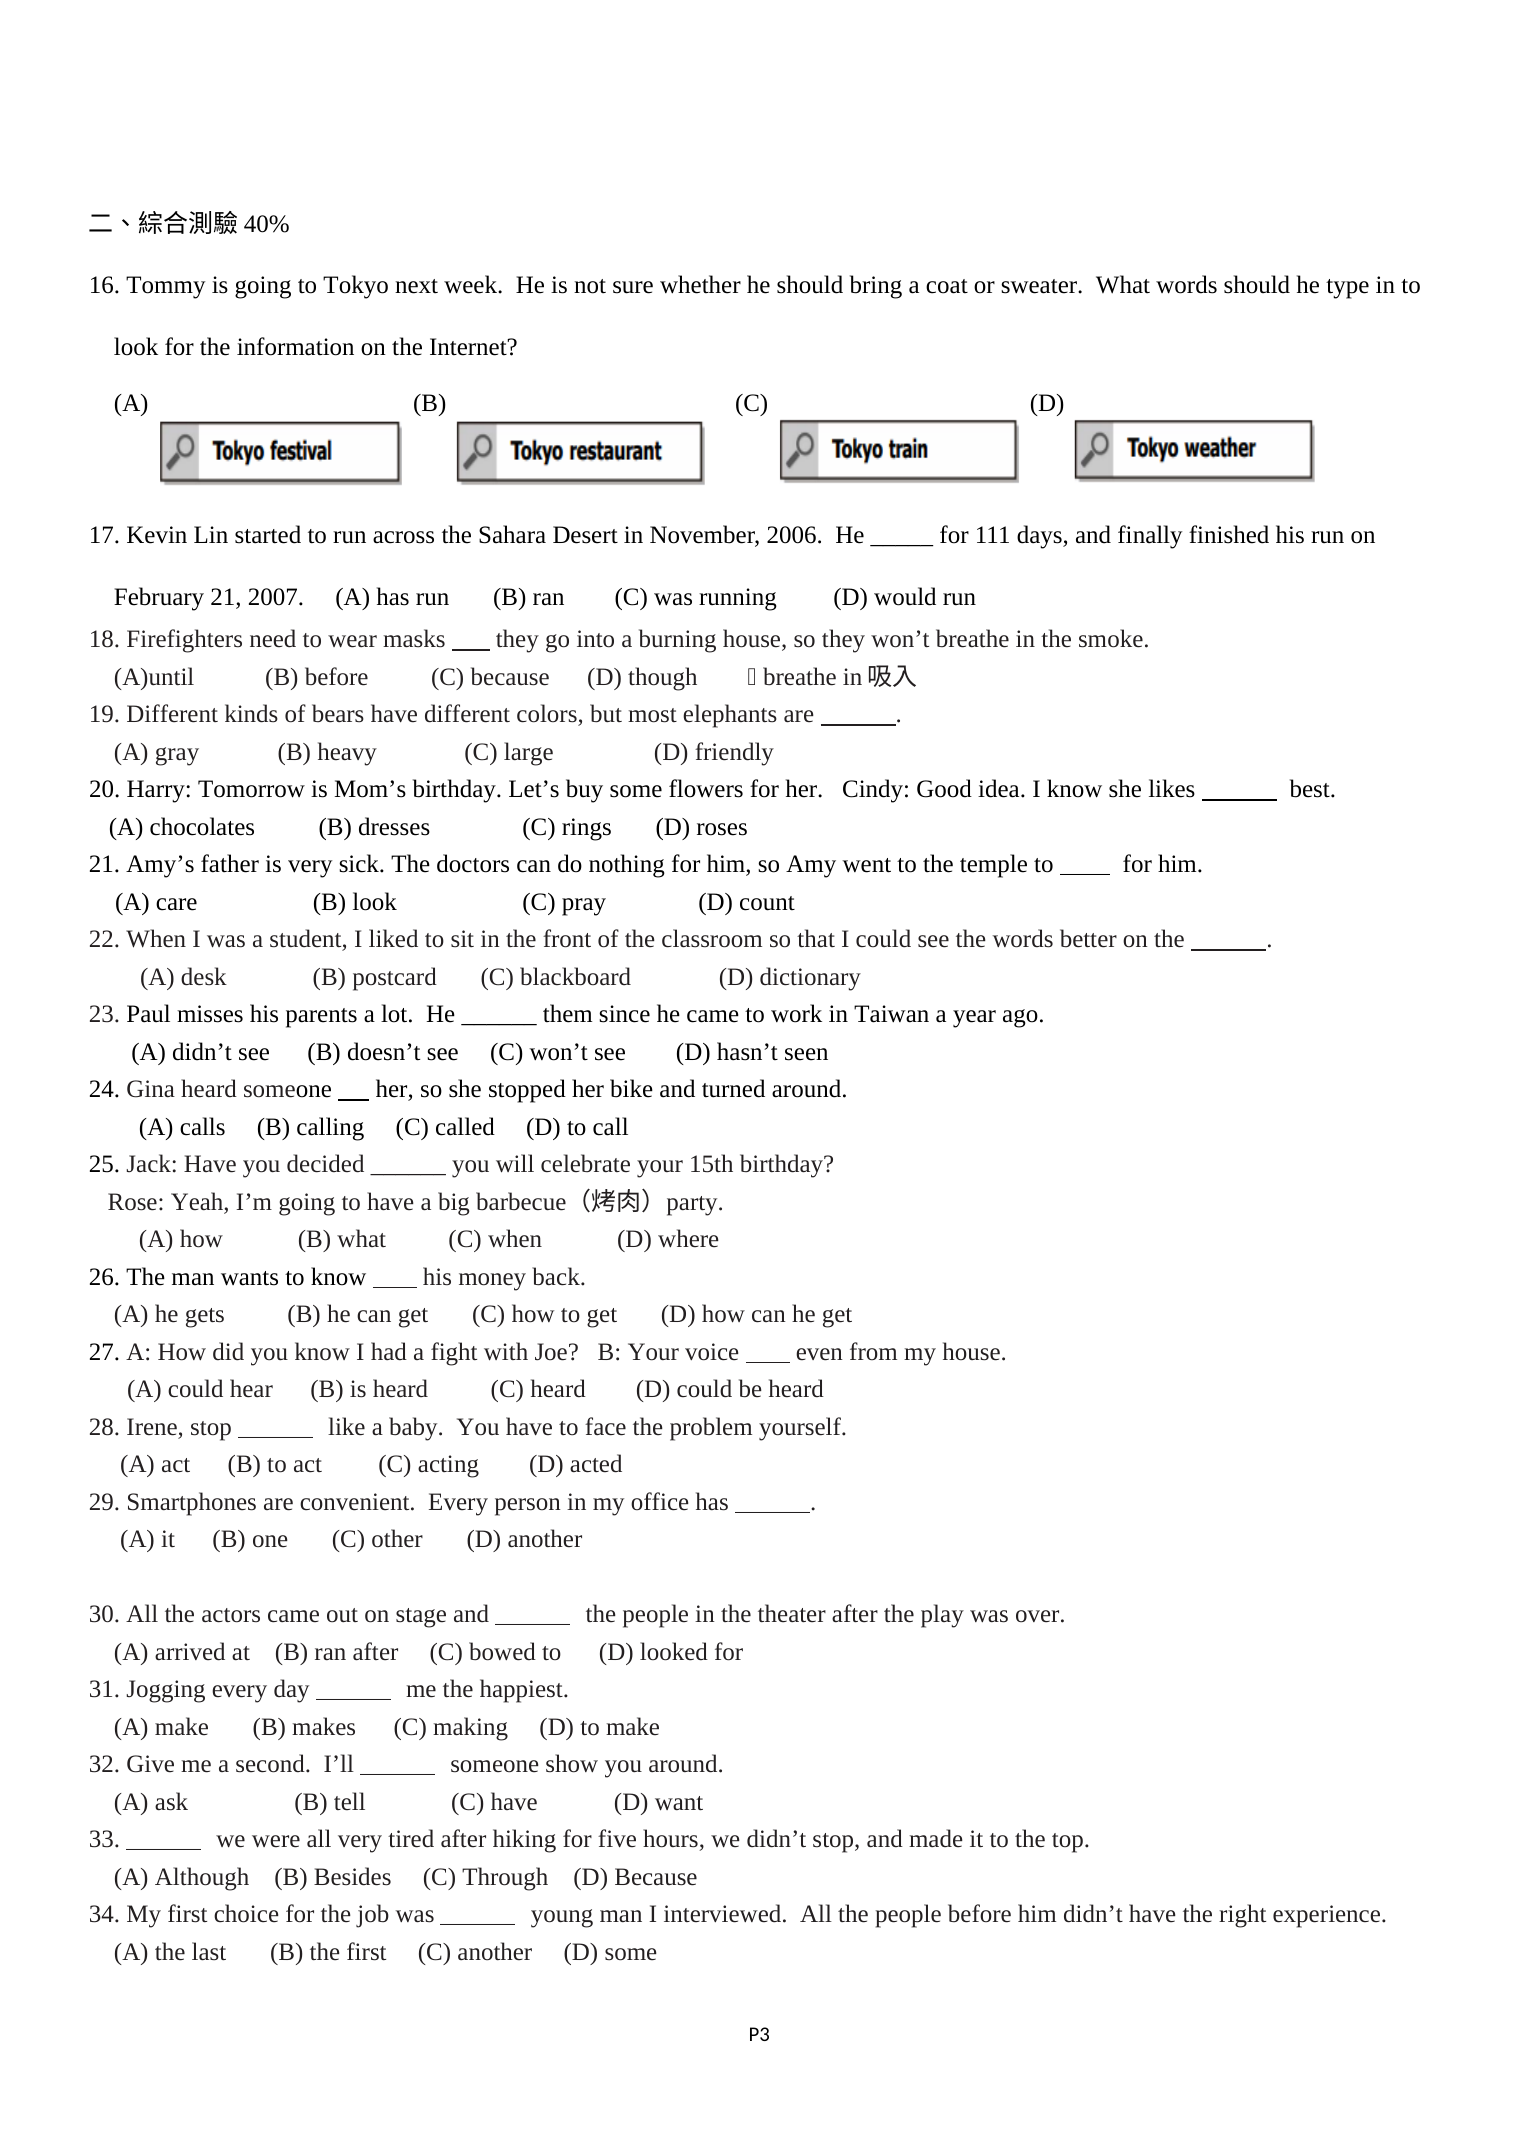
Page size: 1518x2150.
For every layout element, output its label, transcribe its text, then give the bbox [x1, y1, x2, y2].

text (A) Although (B) Besides (C) Through (D) Because [114, 1855, 1429, 1892]
text 33. ＿＿＿ we were all very tired after hiking for five hours, we didn’t stop, and made it to the top. [89, 1817, 1429, 1855]
text (A) ask (B) tell (C) have (D) want [114, 1780, 1429, 1817]
text 23. Paul misses his parents a lot. He ______ them since he came to work in Taiwan a year ago. [89, 992, 1429, 1030]
text 二、綜合測驗40% [89, 180, 1429, 242]
text 28. Irene, stop ＿＿＿ like a baby. You have to face the problem yourself. [89, 1405, 1429, 1442]
text 26. The man wants to know his money back. (A) he gets (B) he can get (C) how to get (D) how can he get [89, 1255, 1429, 1330]
text Rose: Yeah, I’m going to have a big barbecue（烤肉）party. (A) how (B) what (C) when (D) where [89, 1180, 1429, 1255]
text (A) (B) (C) (D) [89, 367, 1429, 492]
text 25. Jack: Have you decided ______ you will celebrate your 15th birthday? [89, 1142, 1429, 1180]
text (A) make (B) makes (C) making (D) to make [114, 1705, 1429, 1742]
text [89, 117, 1429, 180]
text (A)until (B) before (C) because (D) though  breathe in吸入 [114, 655, 1429, 692]
text 32. Give me a second. I’ll ＿＿＿ someone show you around. [89, 1742, 1429, 1780]
text (A) desk (B) postcard (C) blackboard (D) dictionary [115, 955, 1429, 992]
text 20. Harry: Tomorrow is Mom’s birthday. Let’s buy some flowers for her. Cindy: Good idea. I know she likes best. [89, 767, 1429, 805]
text (A) gray (B) heavy (C) large (D) friendly [114, 730, 1429, 767]
text 34. My first choice for the job was ＿＿＿ young man I interviewed. All the people before him didn’t have the right experience. [89, 1892, 1429, 1930]
text 22. When I was a student, I liked to sit in the front of the classroom so that I could see the words better on the . [89, 917, 1429, 955]
text 17. Kevin Lin started to run across the Sahara Desert in November, 2006. He _____ for 111 days, and finally finished his run on February 21, 2007. (A) has run (B) ran (C) was running (D) would run [89, 492, 1429, 617]
text (A) it (B) one (C) other (D) another [114, 1517, 1429, 1555]
text (A) chocolates (B) dresses (C) rings (D) roses [102, 805, 1429, 842]
text 29. Smartphones are convenient. Every person in my office has ＿＿＿. [89, 1480, 1429, 1517]
text 27. A: How did you know I had a fight with Joe? B: Your voice even from my house. [89, 1330, 1429, 1367]
text 30. All the actors came out on stage and ＿＿＿ the people in the theater after the play was over. [89, 1592, 1429, 1630]
text 19. Different kinds of bears have different colors, but most elephants are . [89, 692, 1429, 730]
text (A) calls (B) calling (C) called (D) to call [139, 1105, 1429, 1142]
text (A) care (B) look (C) pray (D) count [115, 880, 1429, 917]
text 24. Gina heard someone her, so she stopped her bike and turned around. [89, 1067, 1429, 1105]
text 16. Tommy is going to Tokyo next week. He is not sure whether he should bring a coat or sweater. What words should he type in to look for the information on the Internet? [89, 242, 1429, 367]
text 18. Firefighters need to wear masks they go into a burning house, so they won’t breathe in the smoke. [89, 617, 1429, 655]
text (A) didn’t see (B) doesn’t see (C) won’t see (D) hasn’t seen [106, 1030, 1429, 1067]
text (A) arrived at (B) ran after (C) bowed to (D) looked for [114, 1630, 1429, 1667]
text (A) the last (B) the first (C) another (D) some [114, 1930, 1429, 1967]
text 31. Jogging every day ＿＿＿ me the happiest. [89, 1667, 1429, 1705]
text 21. Amy’s father is very sick. The doctors can do nothing for him, so Amy went to the temple to ＿＿ for him. [89, 842, 1429, 880]
text (A) could hear (B) is heard (C) heard (D) could be heard [121, 1367, 1429, 1405]
text (A) act (B) to act (C) acting (D) acted [89, 1442, 1429, 1480]
